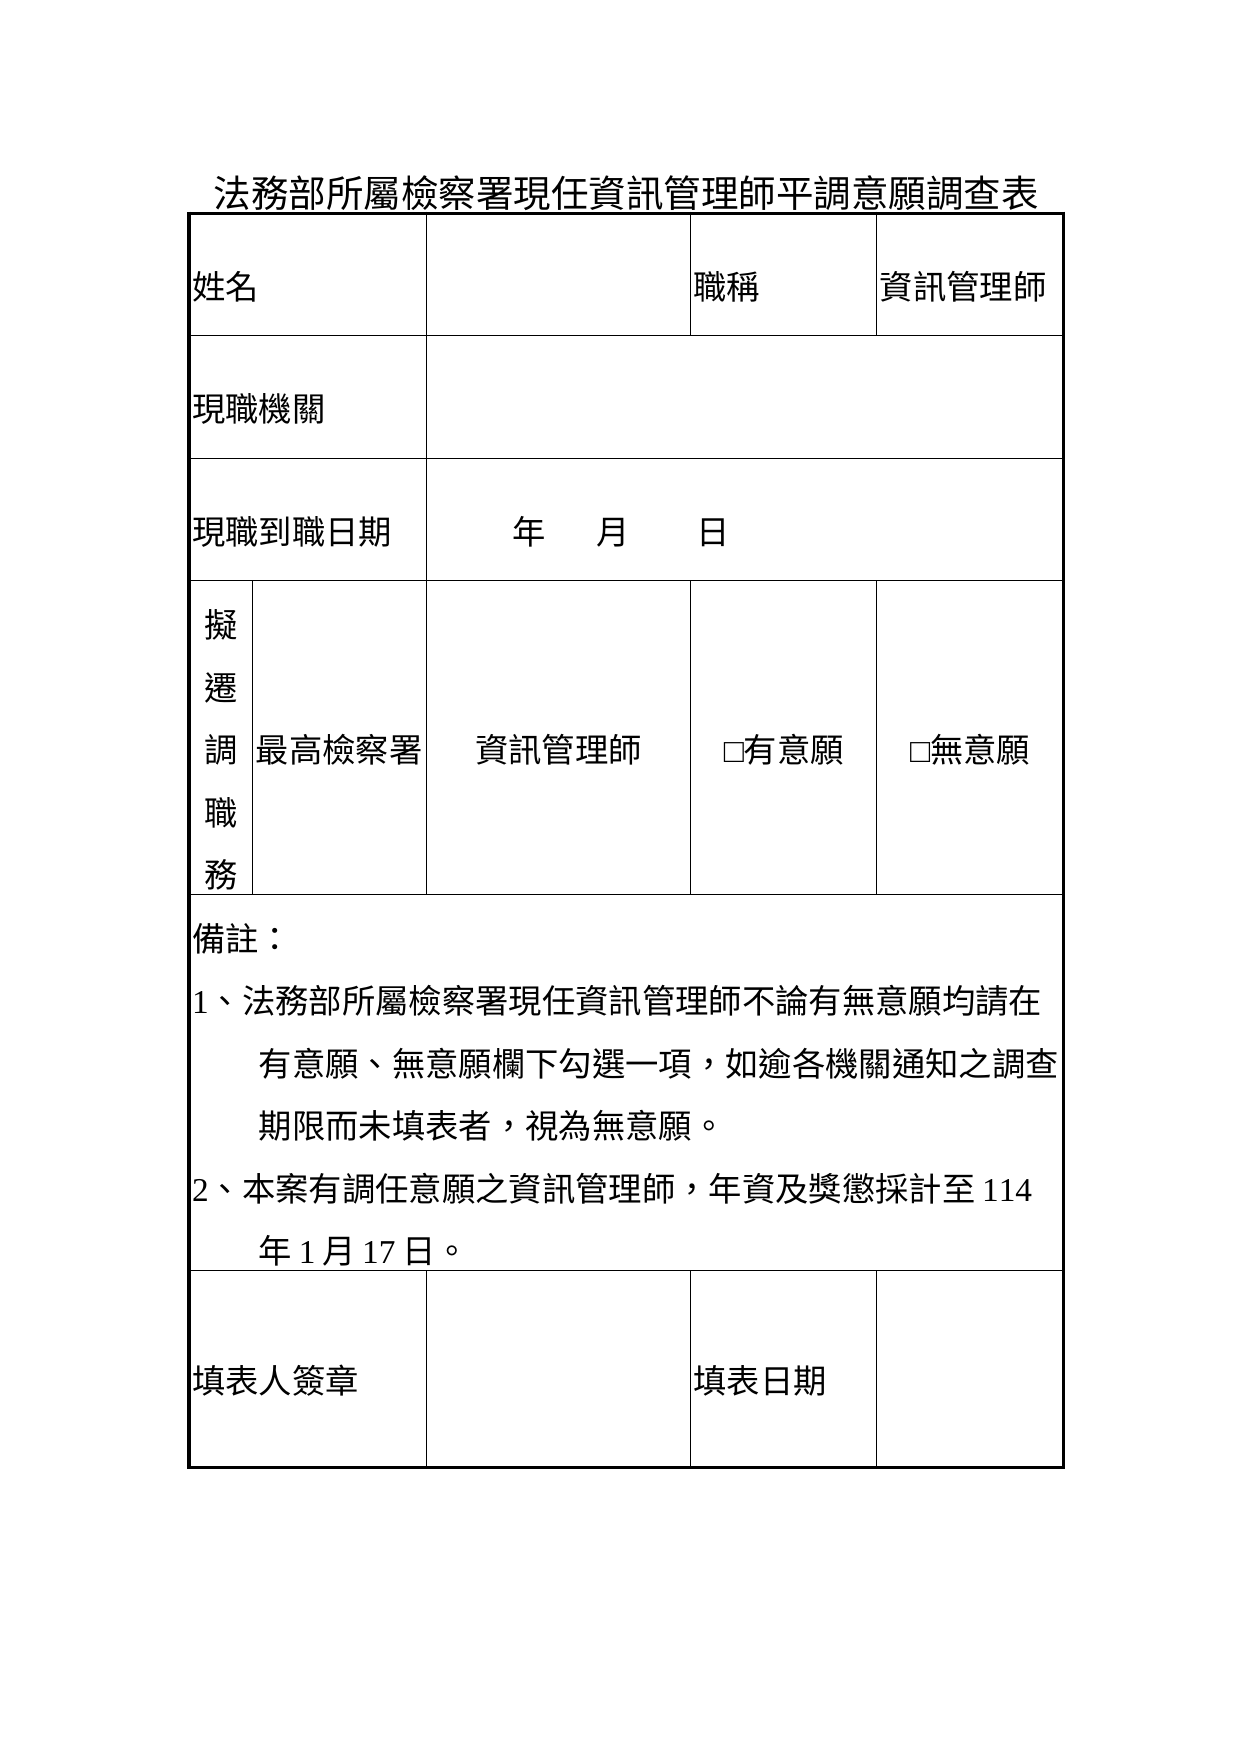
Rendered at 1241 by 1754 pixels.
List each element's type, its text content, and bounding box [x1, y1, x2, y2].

table_header 資訊管理師 [877, 215, 1062, 334]
table_header 姓名 [191, 215, 426, 334]
table_cell 填表日期 [691, 1271, 876, 1466]
table_cell 最高檢察署 [253, 581, 426, 894]
table_header [427, 215, 690, 334]
table_cell [427, 1271, 690, 1466]
table_cell [427, 336, 1062, 457]
table_cell □無意願 [877, 581, 1062, 894]
table_header 職稱 [691, 215, 876, 334]
text 法務部所屬檢察署現任資訊管理師平調意願調查表 [189, 149, 1063, 212]
table_cell 擬遷調職務 [191, 581, 252, 894]
table_cell 年 月 日 [427, 459, 1062, 580]
table_cell 備註： 法務部所屬檢察署現任資訊管理師不論有無意願均請在有意願、無意願欄下勾選一項，如逾各機關通知之調查期限而未填表者，視為無意願。 本案有調任意願之資訊管理師，年資及獎懲採計至114年1月17日。 [191, 895, 1062, 1270]
table_cell 填表人簽章 [191, 1271, 426, 1466]
table_cell [877, 1271, 1062, 1466]
table_cell 現職機關 [191, 336, 426, 457]
table_cell □有意願 [691, 581, 876, 894]
table_cell 資訊管理師 [427, 581, 690, 894]
table_cell 現職到職日期 [191, 459, 426, 580]
